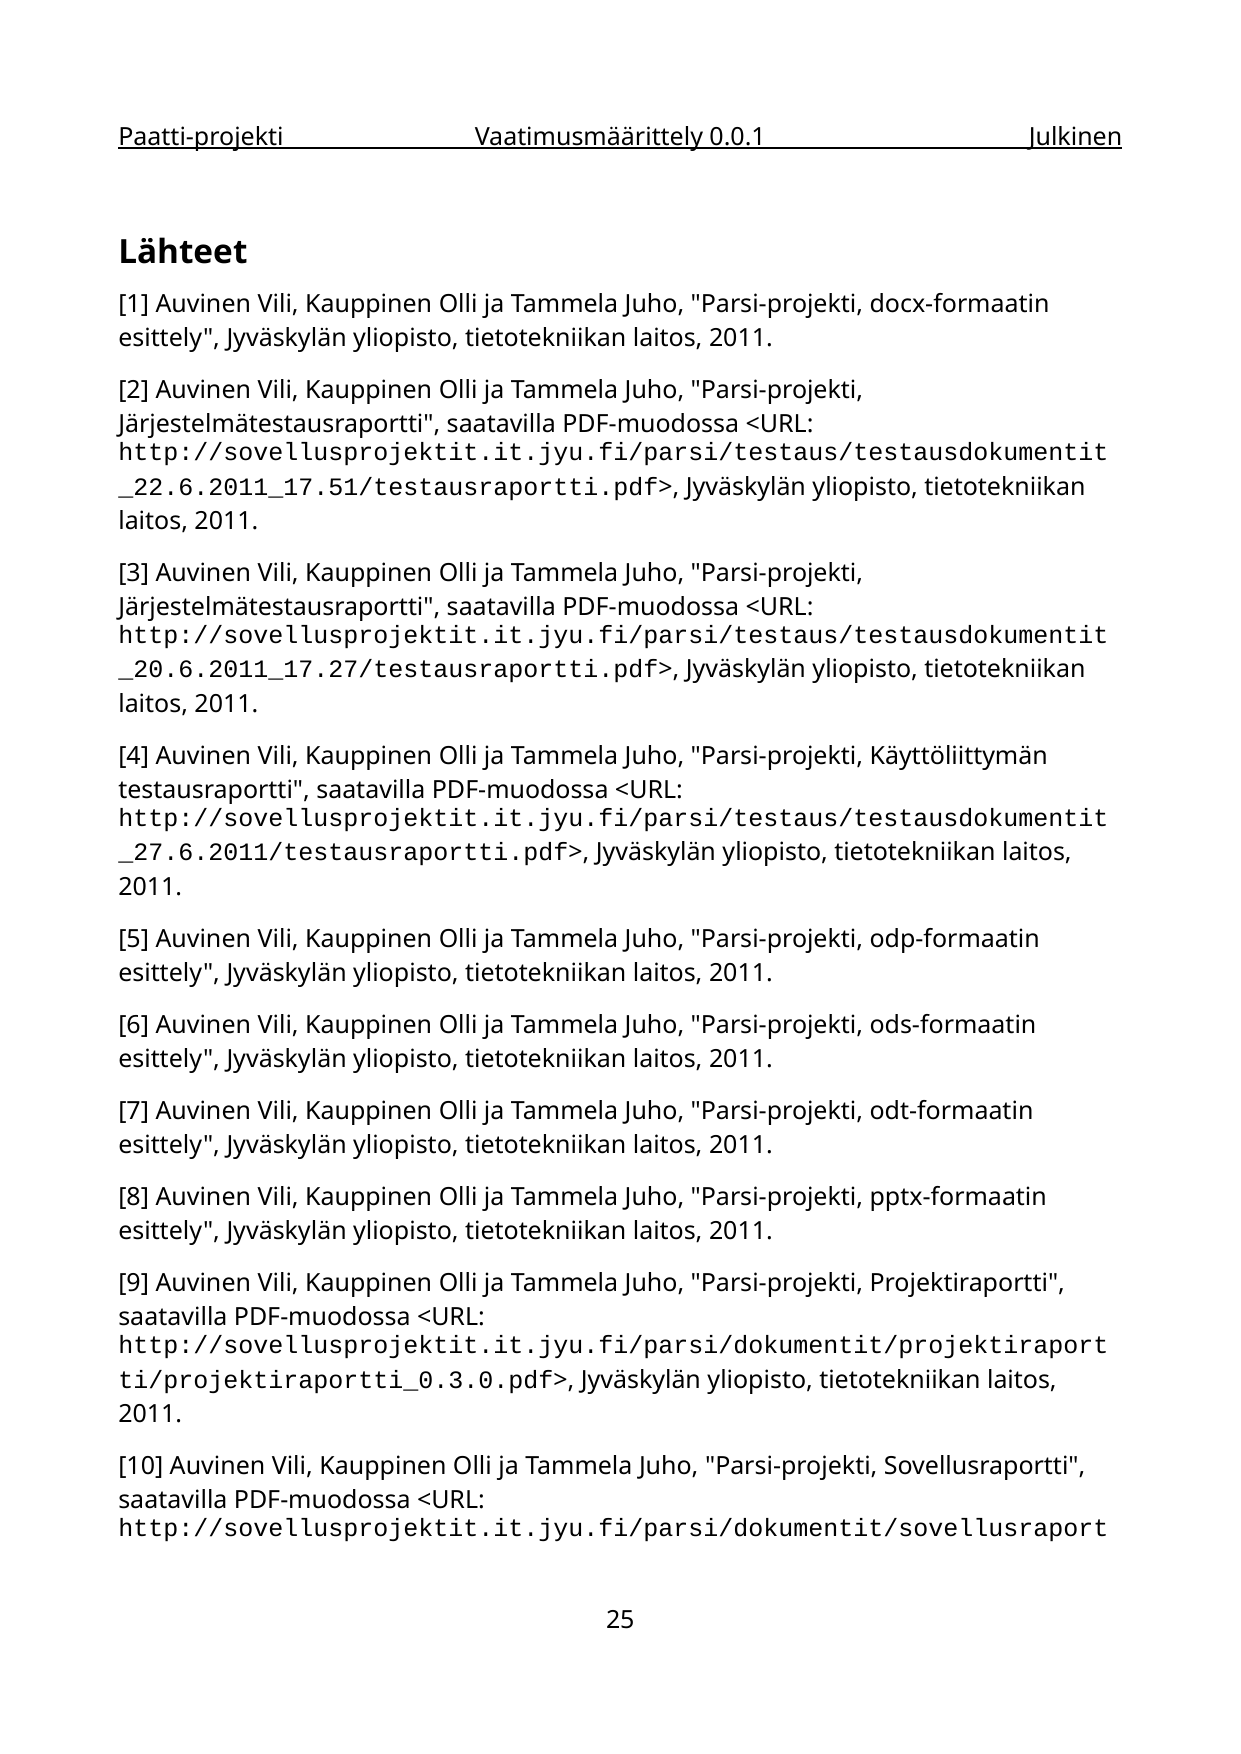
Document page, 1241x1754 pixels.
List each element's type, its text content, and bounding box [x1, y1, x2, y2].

text [9] Auvinen Vili, Kauppinen Olli ja Tammela Juho, "Parsi-projekti, Projektiraportti", saatavilla PDF-muodossa <URL: http://sovellusprojektit.it.jyu.fi/parsi/dokumentit/projektiraportti/projektiraportti_0.3.0.pdf>, Jyväskylän yliopisto, tietotekniikan laitos, 2011. [118, 1265, 1122, 1429]
text [6] Auvinen Vili, Kauppinen Olli ja Tammela Juho, "Parsi-projekti, ods-formaatin esittely", Jyväskylän yliopisto, tietotekniikan laitos, 2011. [118, 1006, 1122, 1074]
text [8] Auvinen Vili, Kauppinen Olli ja Tammela Juho, "Parsi-projekti, pptx-formaatin esittely", Jyväskylän yliopisto, tietotekniikan laitos, 2011. [118, 1179, 1122, 1247]
text [3] Auvinen Vili, Kauppinen Olli ja Tammela Juho, "Parsi-projekti, Järjestelmätestausraportti", saatavilla PDF-muodossa <URL: http://sovellusprojektit.it.jyu.fi/parsi/testaus/testausdokumentit_20.6.2011_17.27/testausraportti.pdf>, Jyväskylän yliopisto, tietotekniikan laitos, 2011. [118, 554, 1122, 719]
text [5] Auvinen Vili, Kauppinen Olli ja Tammela Juho, "Parsi-projekti, odp-formaatin esittely", Jyväskylän yliopisto, tietotekniikan laitos, 2011. [118, 920, 1122, 988]
text [4] Auvinen Vili, Kauppinen Olli ja Tammela Juho, "Parsi-projekti, Käyttöliittymän testausraportti", saatavilla PDF-muodossa <URL: http://sovellusprojektit.it.jyu.fi/parsi/testaus/testausdokumentit_27.6.2011/testausraportti.pdf>, Jyväskylän yliopisto, tietotekniikan laitos, 2011. [118, 737, 1122, 902]
text [7] Auvinen Vili, Kauppinen Olli ja Tammela Juho, "Parsi-projekti, odt-formaatin esittely", Jyväskylän yliopisto, tietotekniikan laitos, 2011. [118, 1092, 1122, 1161]
text [2] Auvinen Vili, Kauppinen Olli ja Tammela Juho, "Parsi-projekti, Järjestelmätestausraportti", saatavilla PDF-muodossa <URL: http://sovellusprojektit.it.jyu.fi/parsi/testaus/testausdokumentit_22.6.2011_17.51/testausraportti.pdf>, Jyväskylän yliopisto, tietotekniikan laitos, 2011. [118, 372, 1122, 537]
text [1] Auvinen Vili, Kauppinen Olli ja Tammela Juho, "Parsi-projekti, docx-formaatin esittely", Jyväskylän yliopisto, tietotekniikan laitos, 2011. [118, 286, 1122, 354]
text [10] Auvinen Vili, Kauppinen Olli ja Tammela Juho, "Parsi-projekti, Sovellusraportti", saatavilla PDF-muodossa <URL: http://sovellusprojektit.it.jyu.fi/parsi/dokumentit/sovellusraport [118, 1448, 1122, 1544]
subtitle Lähteet [118, 228, 1122, 274]
